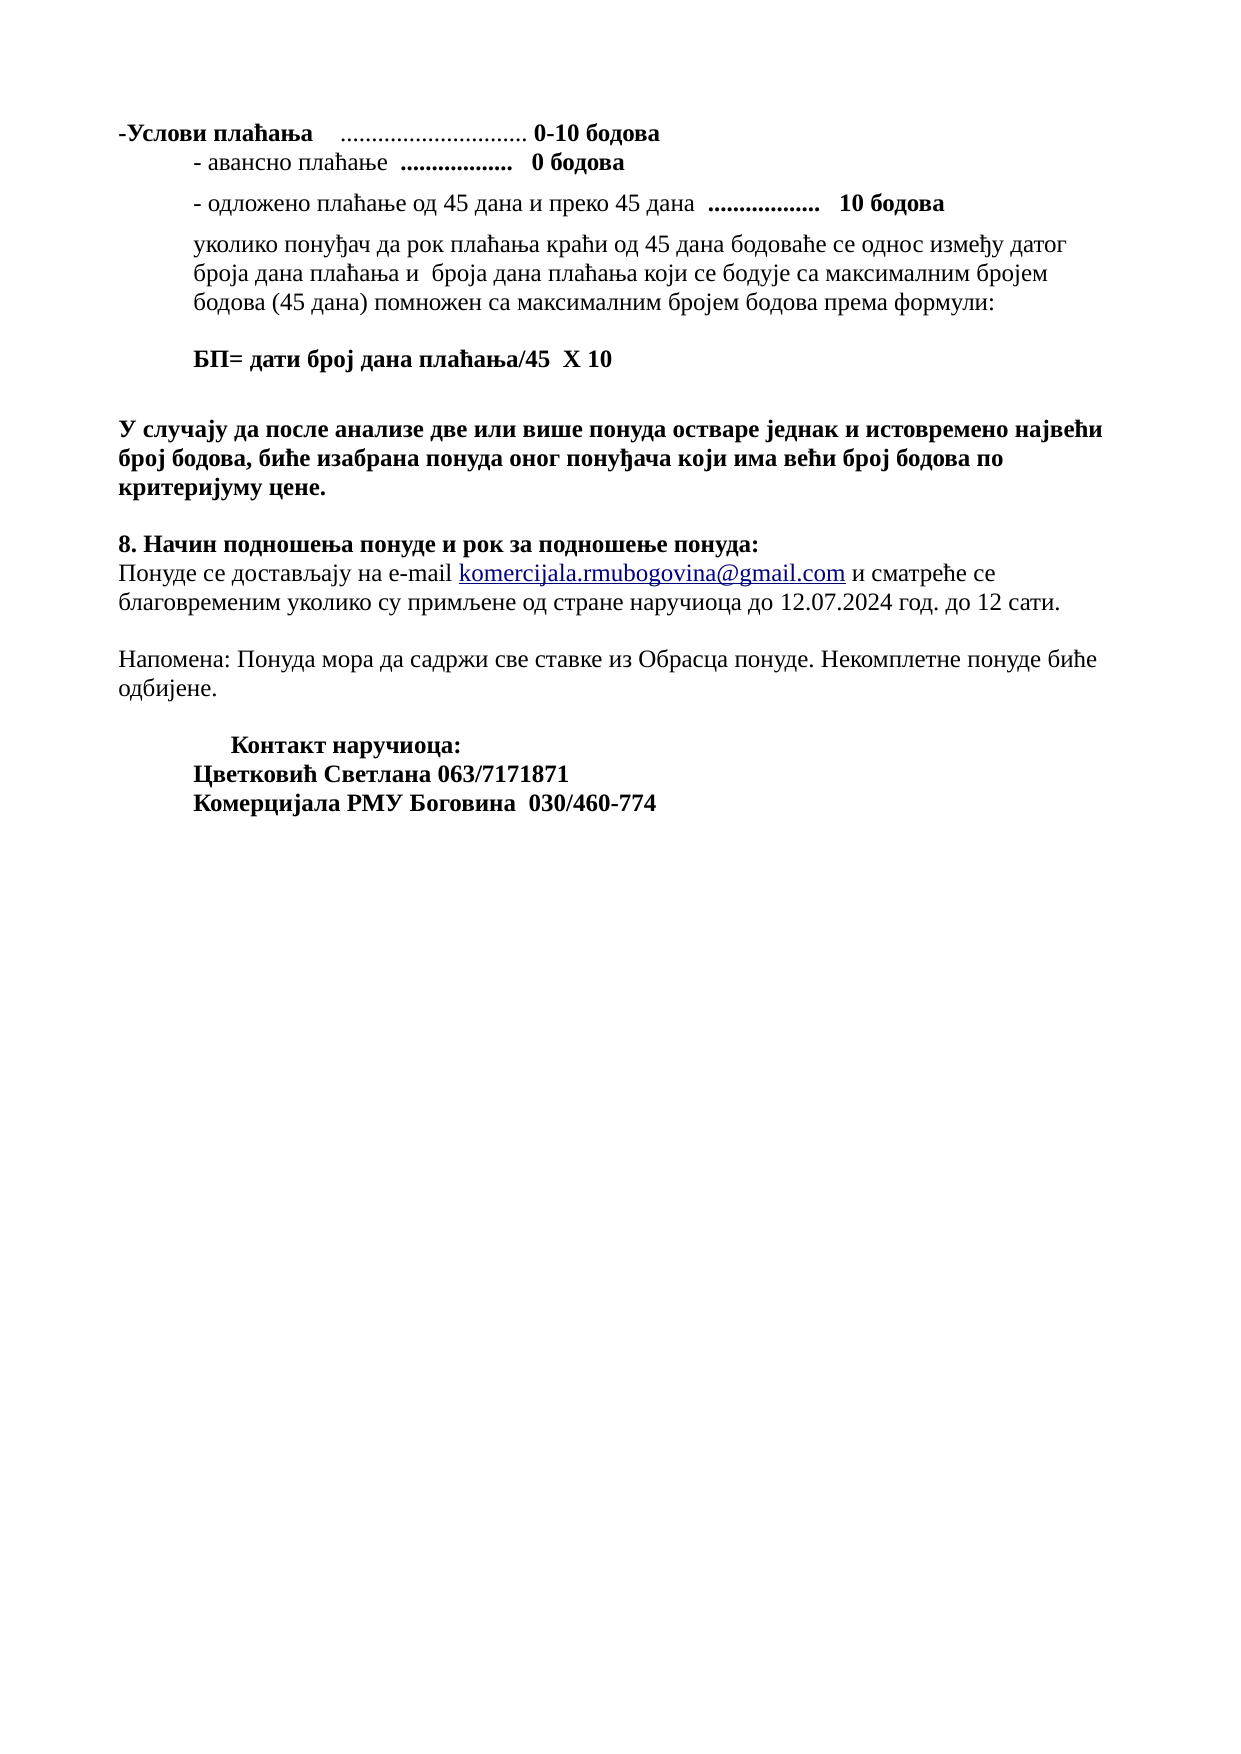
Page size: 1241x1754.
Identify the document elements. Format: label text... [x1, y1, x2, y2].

text Комерцијала РМУ Боговина 030/460-774 [193, 788, 1122, 817]
text Понуде се достављају на e-mail komercijala.rmubogovina@gmail.com и сматреће се благовременим уколико су примљене од стране наручиоца до 12.07.2024 год. до 12 сати. [118, 558, 1122, 616]
text Напомена: Понуда мора да садржи све ставке из Обрасца понуде. Некомплетне понуде биће одбијене. [118, 644, 1122, 702]
text - одложено плаћање од 45 дана и преко 45 дана .................. 10 бодова [193, 188, 1122, 217]
text Цветковић Светлана 063/7171871 [193, 759, 1122, 788]
text У случају да после анализе две или више понуда остваре једнак и истовремено највећи број бодова, биће изабрана понуда оног понуђача који има већи број бодова по критеријуму цене. [118, 414, 1122, 501]
text БП= дати број дана плаћања/45 X 10 [193, 344, 1122, 373]
text уколико понуђач да рок плаћања краћи од 45 дана бодоваће се однос између датог броја дана плаћања и броја дана плаћања који се бодује са максималним бројем бодова (45 дана) помножен са максималним бројем бодова према формули: [193, 229, 1122, 316]
text 8. Начин подношења понуде и рок за подношење понуда: [118, 529, 1122, 558]
text - авансно плаћање .................. 0 бодова [193, 147, 1122, 176]
text -Услови плаћања .............................. 0-10 бодова [118, 118, 1122, 147]
list Контакт наручиоца: [193, 731, 1122, 759]
